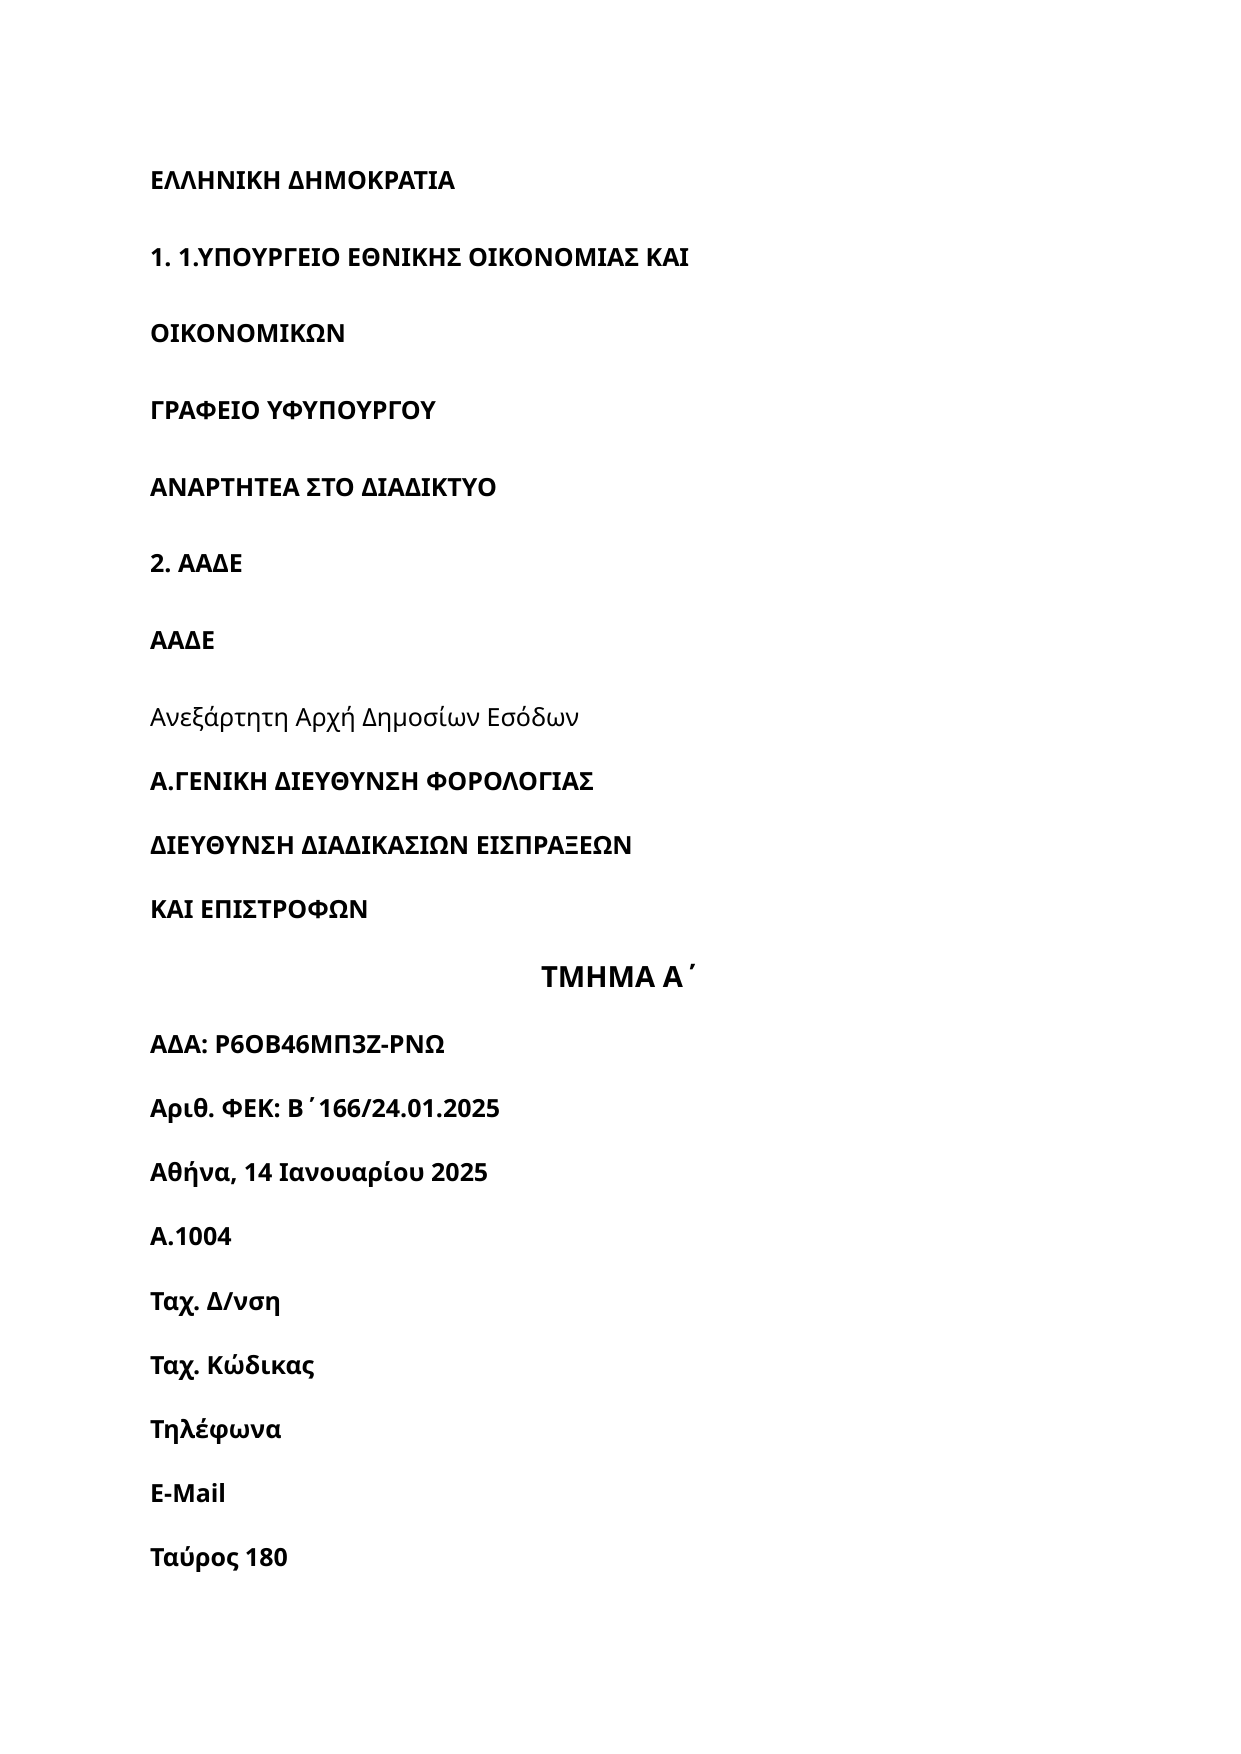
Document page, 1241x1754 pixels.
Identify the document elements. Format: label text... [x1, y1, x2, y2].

text Αθήνα, 14 Ιανουαρίου 2025 [150, 1155, 1090, 1189]
text ΚΑΙ ΕΠΙΣΤΡΟΦΩΝ [150, 892, 1090, 926]
text Ταχ. Κώδικας [150, 1347, 1090, 1381]
title 1. 1.ΥΠΟΥΡΓΕΙΟ ΕΘΝΙΚΗΣ ΟΙΚΟΝΟΜΙΑΣ ΚΑΙ [150, 239, 1090, 273]
text Ανεξάρτητη Αρχή Δημοσίων Εσόδων [150, 699, 1090, 733]
text Ταχ. Δ/νση [150, 1283, 1090, 1317]
title ΓΡΑΦΕΙΟ ΥΦΥΠΟΥΡΓΟΥ [150, 392, 1090, 427]
text Τηλέφωνα [150, 1411, 1090, 1446]
title ΟΙΚΟΝΟΜΙΚΩΝ [150, 316, 1090, 350]
text ΔΙΕΥΘΥΝΣΗ ΔΙΑΔΙΚΑΣΙΩΝ ΕΙΣΠΡΑΞΕΩΝ [150, 827, 1090, 862]
title 2. ΑΑΔΕ [150, 546, 1090, 580]
text E-Mail [150, 1476, 1090, 1510]
text Αριθ. ΦΕΚ: Β΄166/24.01.2025 [150, 1091, 1090, 1125]
text Α.ΓΕΝΙΚΗ ΔΙΕΥΘΥΝΣΗ ΦΟΡΟΛΟΓΙΑΣ [150, 763, 1090, 797]
subtitle ΤΜΗΜΑ Α΄ [150, 956, 1090, 996]
text ΑΔΑ: Ρ6ΟΒ46ΜΠ3Ζ-ΡΝΩ [150, 1026, 1090, 1061]
text Ταύρος 180 [150, 1540, 1090, 1574]
title ΑΑΔΕ [150, 622, 1090, 657]
title ΕΛΛΗΝΙΚΗ ΔΗΜΟΚΡΑΤΙΑ [150, 162, 1090, 197]
title ΑΝΑΡΤΗΤΕΑ ΣΤΟ ΔΙΑΔΙΚΤΥΟ [150, 469, 1090, 503]
text Α.1004 [150, 1219, 1090, 1253]
